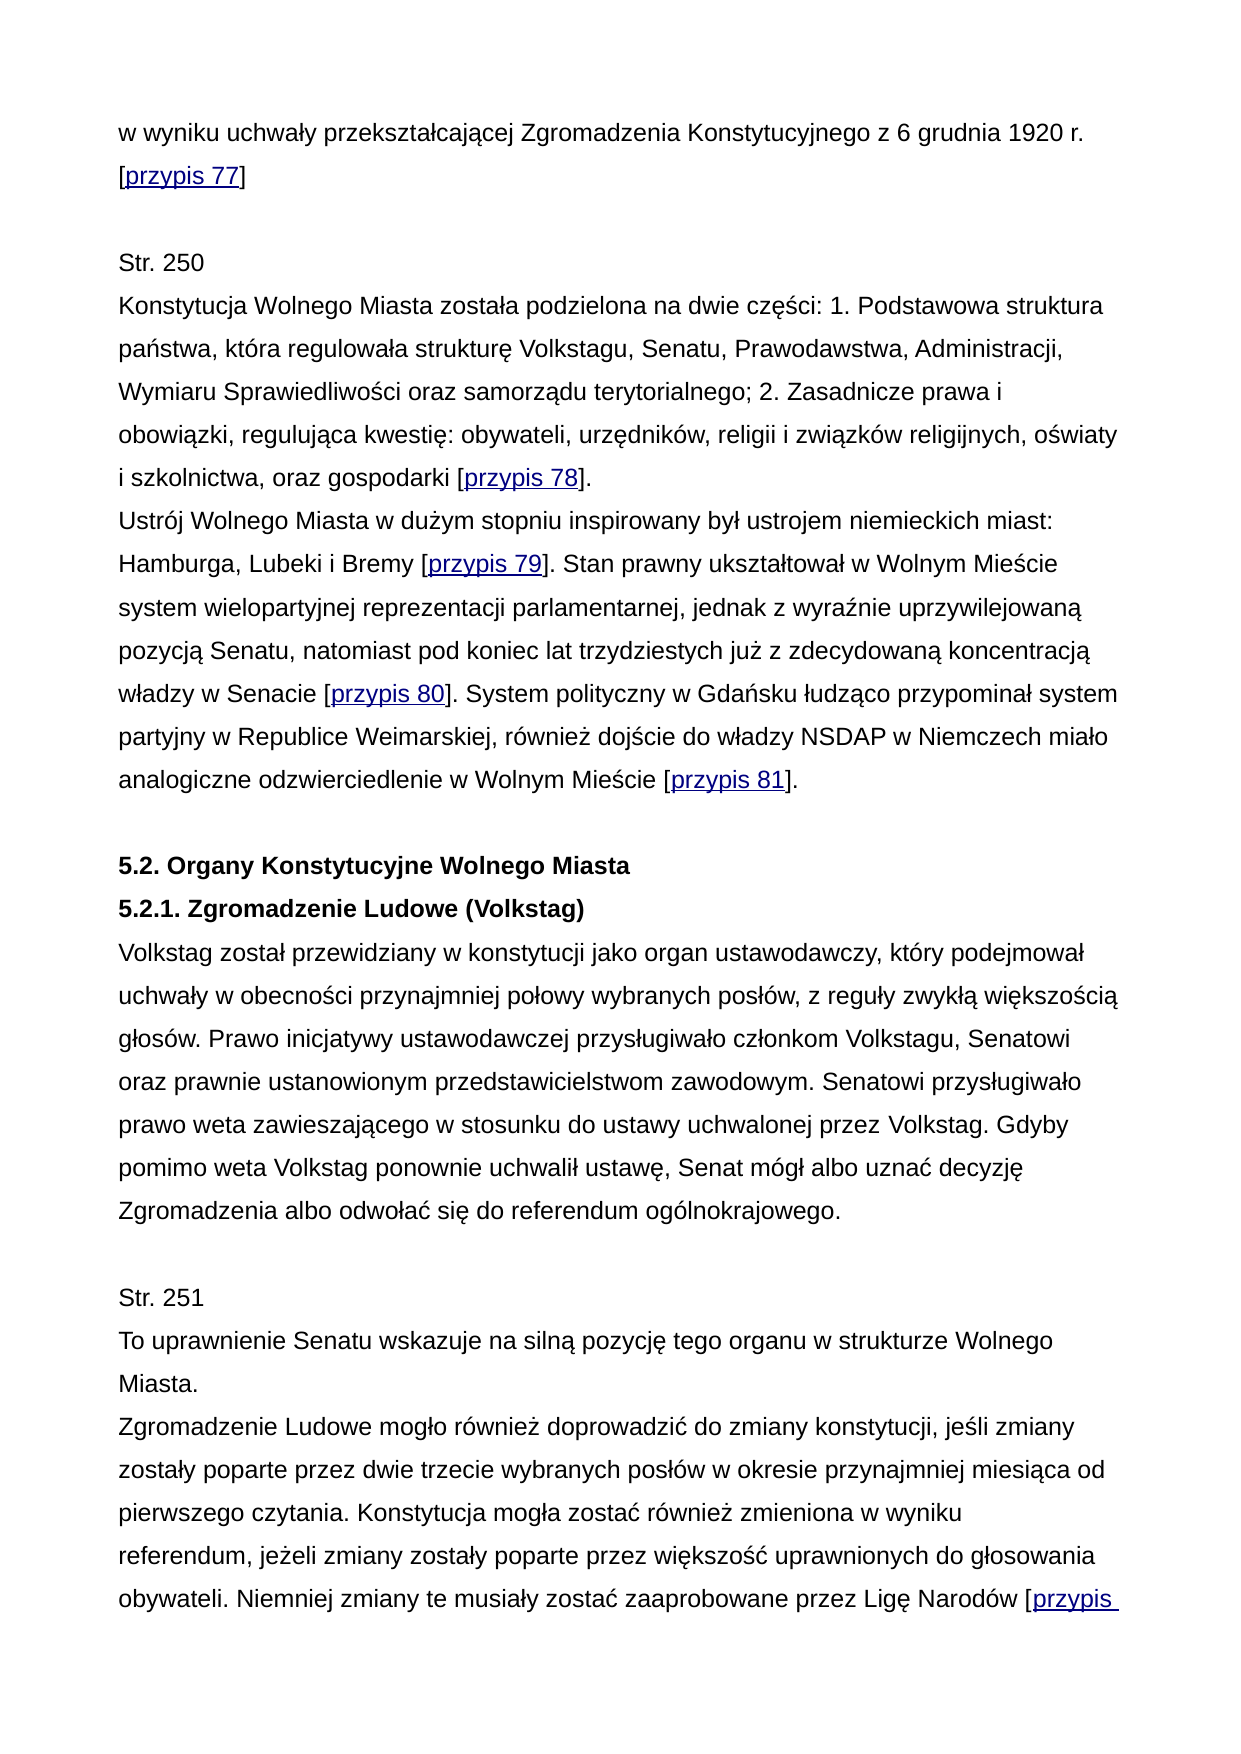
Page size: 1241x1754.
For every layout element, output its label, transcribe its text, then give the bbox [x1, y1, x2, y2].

subtitle 5.2.1. Zgromadzenie Ludowe (Volkstag) [118, 894, 1122, 923]
text Ustrój Wolnego Miasta w dużym stopniu inspirowany był ustrojem niemieckich miast: Hamburga, Lubeki i Bremy [przypis 79]. Stan prawny ukształtował w Wolnym Mieście system wielopartyjnej reprezentacji parlamentarnej, jednak z wyraźnie uprzywilejowaną pozycją Senatu, natomiast pod koniec lat trzydziestych już z zdecydowaną koncentracją władzy w Senacie [przypis 80]. System polityczny w Gdańsku łudząco przypominał system partyjny w Republice Weimarskiej, również dojście do władzy NSDAP w Niemczech miało analogiczne odzwierciedlenie w Wolnym Mieście [przypis 81]. [118, 506, 1122, 794]
text Konstytucja Wolnego Miasta została podzielona na dwie części: 1. Podstawowa struktura państwa, która regulowała strukturę Volkstagu, Senatu, Prawodawstwa, Administracji, Wymiaru Sprawiedliwości oraz samorządu terytorialnego; 2. Zasadnicze prawa i obowiązki, regulująca kwestię: obywateli, urzędników, religii i związków religijnych, oświaty i szkolnictwa, oraz gospodarki [przypis 78]. [118, 291, 1122, 492]
text Str. 251 [118, 1282, 1122, 1311]
text referendum, jeżeli zmiany zostały poparte przez większość uprawnionych do głosowania obywateli. Niemniej zmiany te musiały zostać zaaprobowane przez Ligę Narodów [przypis [118, 1541, 1122, 1613]
text Str. 250 [118, 247, 1122, 276]
text w wyniku uchwały przekształcającej Zgromadzenia Konstytucyjnego z 6 grudnia 1920 r. [przypis 77] [118, 118, 1122, 190]
text Volkstag został przewidziany w konstytucji jako organ ustawodawczy, który podejmował uchwały w obecności przynajmniej połowy wybranych posłów, z reguły zwykłą większością głosów. Prawo inicjatywy ustawodawczej przysługiwało członkom Volkstagu, Senatowi oraz prawnie ustanowionym przedstawicielstwom zawodowym. Senatowi przysługiwało prawo weta zawieszającego w stosunku do ustawy uchwalonej przez Volkstag. Gdyby pomimo weta Volkstag ponownie uchwalił ustawę, Senat mógł albo uznać decyzję Zgromadzenia albo odwołać się do referendum ogólnokrajowego. [118, 937, 1122, 1225]
subtitle 5.2. Organy Konstytucyjne Wolnego Miasta [118, 851, 1122, 880]
text Zgromadzenie Ludowe mogło również doprowadzić do zmiany konstytucji, jeśli zmiany zostały poparte przez dwie trzecie wybranych posłów w okresie przynajmniej miesiąca od pierwszego czytania. Konstytucja mogła zostać również zmieniona w wyniku [118, 1412, 1122, 1527]
text To uprawnienie Senatu wskazuje na silną pozycję tego organu w strukturze Wolnego Miasta. [118, 1326, 1122, 1397]
